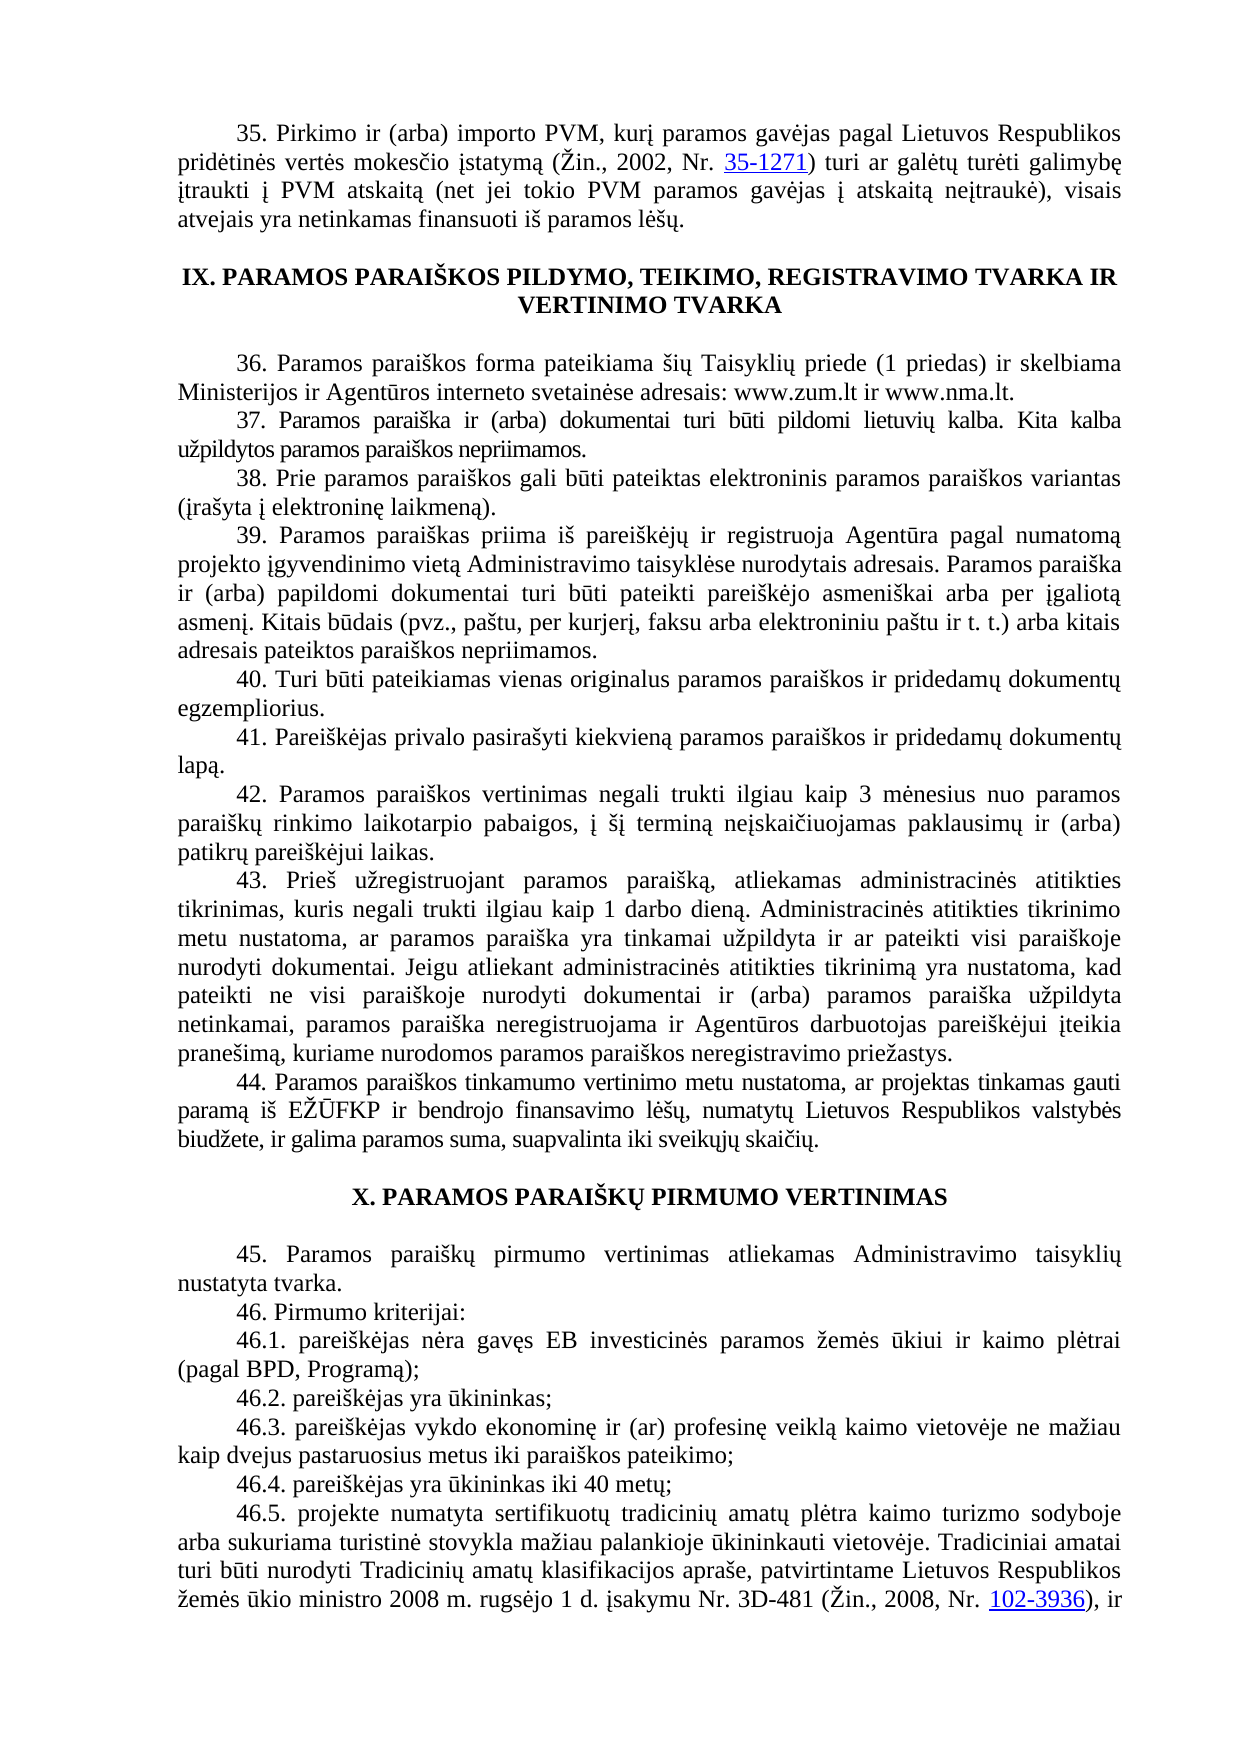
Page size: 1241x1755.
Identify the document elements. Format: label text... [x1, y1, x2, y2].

text 40. Turi būti pateikiamas vienas originalus paramos paraiškos ir pridedamų dokumentų egzempliorius. [177, 664, 1122, 722]
text 46.4. pareiškėjas yra ūkininkas iki 40 metų; [177, 1469, 1122, 1498]
text 46.2. pareiškėjas yra ūkininkas; [177, 1383, 1122, 1412]
text 38. Prie paramos paraiškos gali būti pateiktas elektroninis paramos paraiškos variantas (įrašyta į elektroninę laikmeną). [177, 463, 1122, 521]
text 41. Pareiškėjas privalo pasirašyti kiekvieną paramos paraiškos ir pridedamų dokumentų lapą. [177, 722, 1122, 779]
text X. PARAMOS PARAIŠKŲ PIRMUMO VERTINIMAS [177, 1182, 1122, 1211]
text 39. Paramos paraiškas priima iš pareiškėjų ir registruoja Agentūra pagal numatomą projekto įgyvendinimo vietą Administravimo taisyklėse nurodytais adresais. Paramos paraiška ir (arba) papildomi dokumentai turi būti pateikti pareiškėjo asmeniškai arba per įgaliotą asmenį. Kitais būdais (pvz., paštu, per kurjerį, faksu arba elektroniniu paštu ir t. t.) arba kitais adresais pateiktos paraiškos nepriimamos. [177, 521, 1122, 664]
text 46. Pirmumo kriterijai: [177, 1297, 1122, 1326]
text 37. Paramos paraiška ir (arba) dokumentai turi būti pildomi lietuvių kalba. Kita kalba užpildytos paramos paraiškos nepriimamos. [177, 406, 1122, 463]
text 46.5. projekte numatyta sertifikuotų tradicinių amatų plėtra kaimo turizmo sodyboje arba sukuriama turistinė stovykla mažiau palankioje ūkininkauti vietovėje. Tradiciniai amatai turi būti nurodyti Tradicinių amatų klasifikacijos apraše, patvirtintame Lietuvos Respublikos žemės ūkio ministro 2008 m. rugsėjo 1 d. įsakymu Nr. 3D-481 (Žin., 2008, Nr. 102-3936), ir [177, 1498, 1122, 1613]
text 42. Paramos paraiškos vertinimas negali trukti ilgiau kaip 3 mėnesius nuo paramos paraiškų rinkimo laikotarpio pabaigos, į šį terminą neįskaičiuojamas paklausimų ir (arba) patikrų pareiškėjui laikas. [177, 779, 1122, 866]
text 44. Paramos paraiškos tinkamumo vertinimo metu nustatoma, ar projektas tinkamas gauti paramą iš EŽŪFKP ir bendrojo finansavimo lėšų, numatytų Lietuvos Respublikos valstybės biudžete, ir galima paramos suma, suapvalinta iki sveikųjų skaičių. [177, 1067, 1122, 1153]
text 46.3. pareiškėjas vykdo ekonominę ir (ar) profesinę veiklą kaimo vietovėje ne mažiau kaip dvejus pastaruosius metus iki paraiškos pateikimo; [177, 1412, 1122, 1469]
text IX. PARAMOS PARAIŠKOS PILDYMO, TEIKIMO, REGISTRAVIMO TVARKA IR VERTINIMO TVARKA [177, 262, 1122, 319]
text 43. Prieš užregistruojant paramos paraišką, atliekamas administracinės atitikties tikrinimas, kuris negali trukti ilgiau kaip 1 darbo dieną. Administracinės atitikties tikrinimo metu nustatoma, ar paramos paraiška yra tinkamai užpildyta ir ar pateikti visi paraiškoje nurodyti dokumentai. Jeigu atliekant administracinės atitikties tikrinimą yra nustatoma, kad pateikti ne visi paraiškoje nurodyti dokumentai ir (arba) paramos paraiška užpildyta netinkamai, paramos paraiška neregistruojama ir Agentūros darbuotojas pareiškėjui įteikia pranešimą, kuriame nurodomos paramos paraiškos neregistravimo priežastys. [177, 866, 1122, 1067]
text 45. Paramos paraiškų pirmumo vertinimas atliekamas Administravimo taisyklių nustatyta tvarka. [177, 1239, 1122, 1297]
text 46.1. pareiškėjas nėra gavęs EB investicinės paramos žemės ūkiui ir kaimo plėtrai (pagal BPD, Programą); [177, 1326, 1122, 1383]
text 36. Paramos paraiškos forma pateikiama šių Taisyklių priede (1 priedas) ir skelbiama Ministerijos ir Agentūros interneto svetainėse adresais: www.zum.lt ir www.nma.lt. [177, 348, 1122, 406]
text 35. Pirkimo ir (arba) importo PVM, kurį paramos gavėjas pagal Lietuvos Respublikos pridėtinės vertės mokesčio įstatymą (Žin., 2002, Nr. 35-1271) turi ar galėtų turėti galimybę įtraukti į PVM atskaitą (net jei tokio PVM paramos gavėjas į atskaitą neįtraukė), visais atvejais yra netinkamas finansuoti iš paramos lėšų. [177, 118, 1122, 233]
